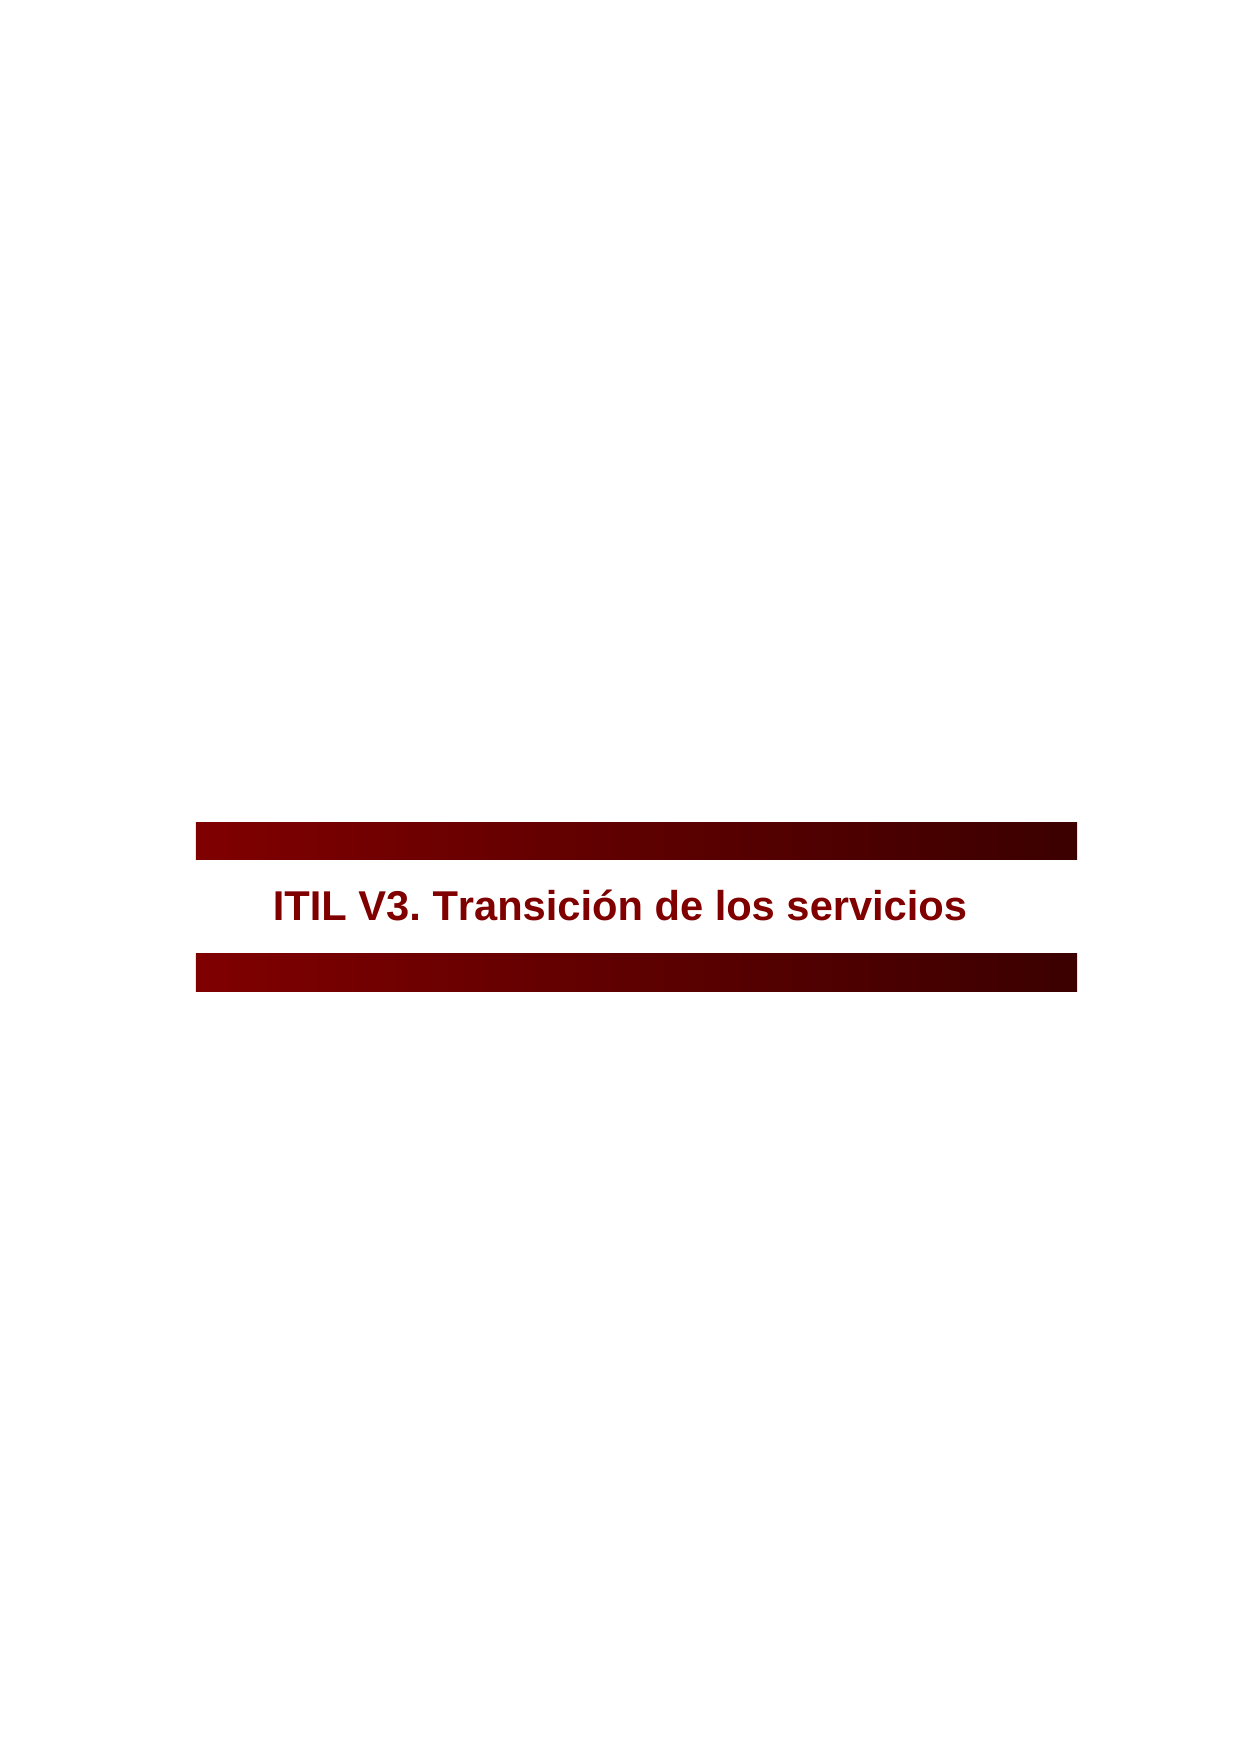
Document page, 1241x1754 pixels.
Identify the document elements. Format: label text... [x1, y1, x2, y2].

text ITIL V3. Transición de los servicios [177, 881, 1063, 929]
